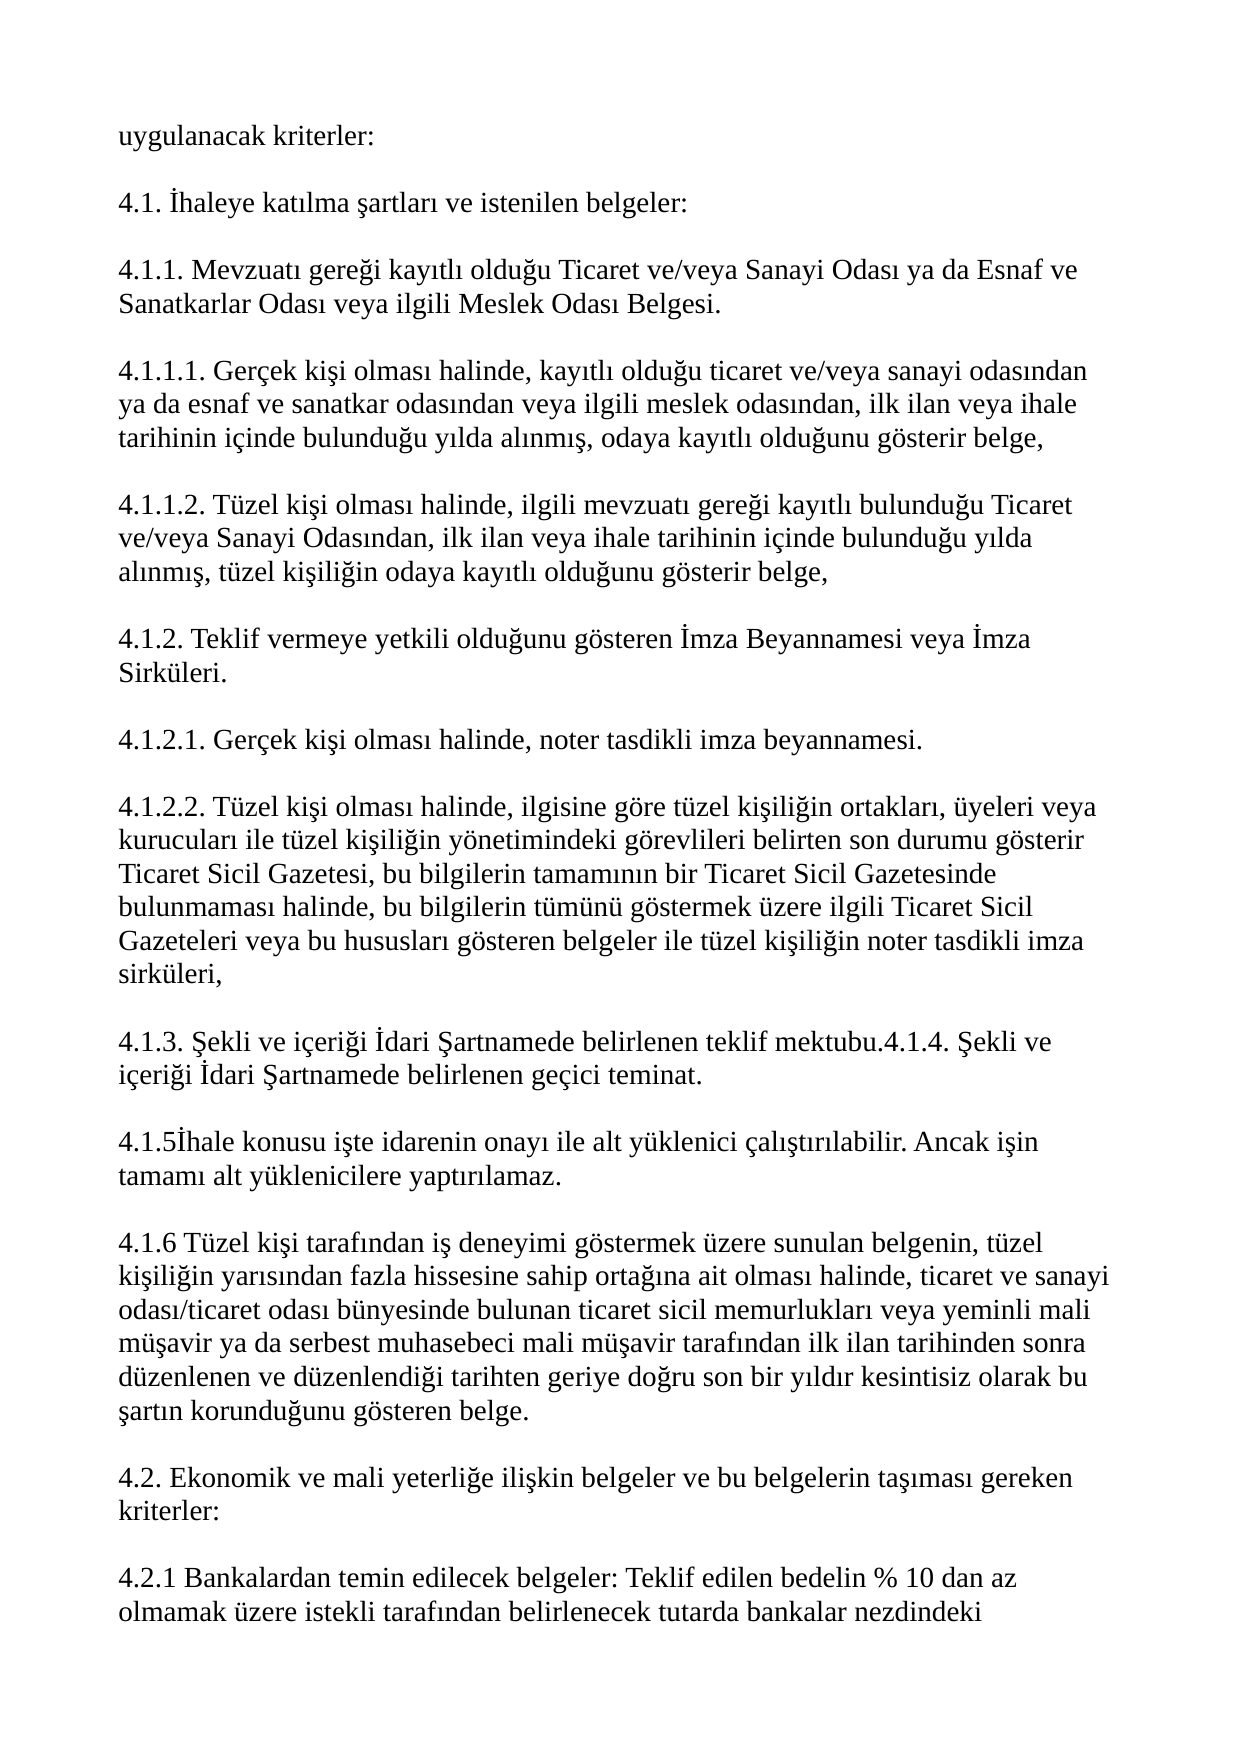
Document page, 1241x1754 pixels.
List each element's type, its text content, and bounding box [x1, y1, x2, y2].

text 4.2. Ekonomik ve mali yeterliğe ilişkin belgeler ve bu belgelerin taşıması gereken kriterler: [118, 1460, 1122, 1527]
text 4.1.2.2. Tüzel kişi olması halinde, ilgisine göre tüzel kişiliğin ortakları, üyeleri veya kurucuları ile tüzel kişiliğin yönetimindeki görevlileri belirten son durumu gösterir Ticaret Sicil Gazetesi, bu bilgilerin tamamının bir Ticaret Sicil Gazetesinde bulunmaması halinde, bu bilgilerin tümünü göstermek üzere ilgili Ticaret Sicil Gazeteleri veya bu hususları gösteren belgeler ile tüzel kişiliğin noter tasdikli imza sirküleri, [118, 789, 1122, 990]
text 4.1.5İhale konusu işte idarenin onayı ile alt yüklenici çalıştırılabilir. Ancak işin tamamı alt yüklenicilere yaptırılamaz. [118, 1124, 1122, 1191]
text 4.1.6 Tüzel kişi tarafından iş deneyimi göstermek üzere sunulan belgenin, tüzel kişiliğin yarısından fazla hissesine sahip ortağına ait olması halinde, ticaret ve sanayi odası/ticaret odası bünyesinde bulunan ticaret sicil memurlukları veya yeminli mali müşavir ya da serbest muhasebeci mali müşavir tarafından ilk ilan tarihinden sonra düzenlenen ve düzenlendiği tarihten geriye doğru son bir yıldır kesintisiz olarak bu şartın korunduğunu gösteren belge. [118, 1225, 1122, 1426]
text 4.1.3. Şekli ve içeriği İdari Şartnamede belirlenen teklif mektubu.4.1.4. Şekli ve içeriği İdari Şartnamede belirlenen geçici teminat. [118, 1024, 1122, 1091]
text uygulanacak kriterler: [118, 118, 1122, 152]
text 4.2.1 Bankalardan temin edilecek belgeler: Teklif edilen bedelin % 10 dan az olmamak üzere istekli tarafından belirlenecek tutarda bankalar nezdindeki [118, 1560, 1122, 1627]
text 4.1.1.2. Tüzel kişi olması halinde, ilgili mevzuatı gereği kayıtlı bulunduğu Ticaret ve/veya Sanayi Odasından, ilk ilan veya ihale tarihinin içinde bulunduğu yılda alınmış, tüzel kişiliğin odaya kayıtlı olduğunu gösterir belge, [118, 487, 1122, 588]
text 4.1.2.1. Gerçek kişi olması halinde, noter tasdikli imza beyannamesi. [118, 722, 1122, 755]
text 4.1. İhaleye katılma şartları ve istenilen belgeler: [118, 185, 1122, 219]
text 4.1.1.1. Gerçek kişi olması halinde, kayıtlı olduğu ticaret ve/veya sanayi odasından ya da esnaf ve sanatkar odasından veya ilgili meslek odasından, ilk ilan veya ihale tarihinin içinde bulunduğu yılda alınmış, odaya kayıtlı olduğunu gösterir belge, [118, 353, 1122, 453]
text 4.1.1. Mevzuatı gereği kayıtlı olduğu Ticaret ve/veya Sanayi Odası ya da Esnaf ve Sanatkarlar Odası veya ilgili Meslek Odası Belgesi. [118, 252, 1122, 319]
text 4.1.2. Teklif vermeye yetkili olduğunu gösteren İmza Beyannamesi veya İmza Sirküleri. [118, 621, 1122, 688]
